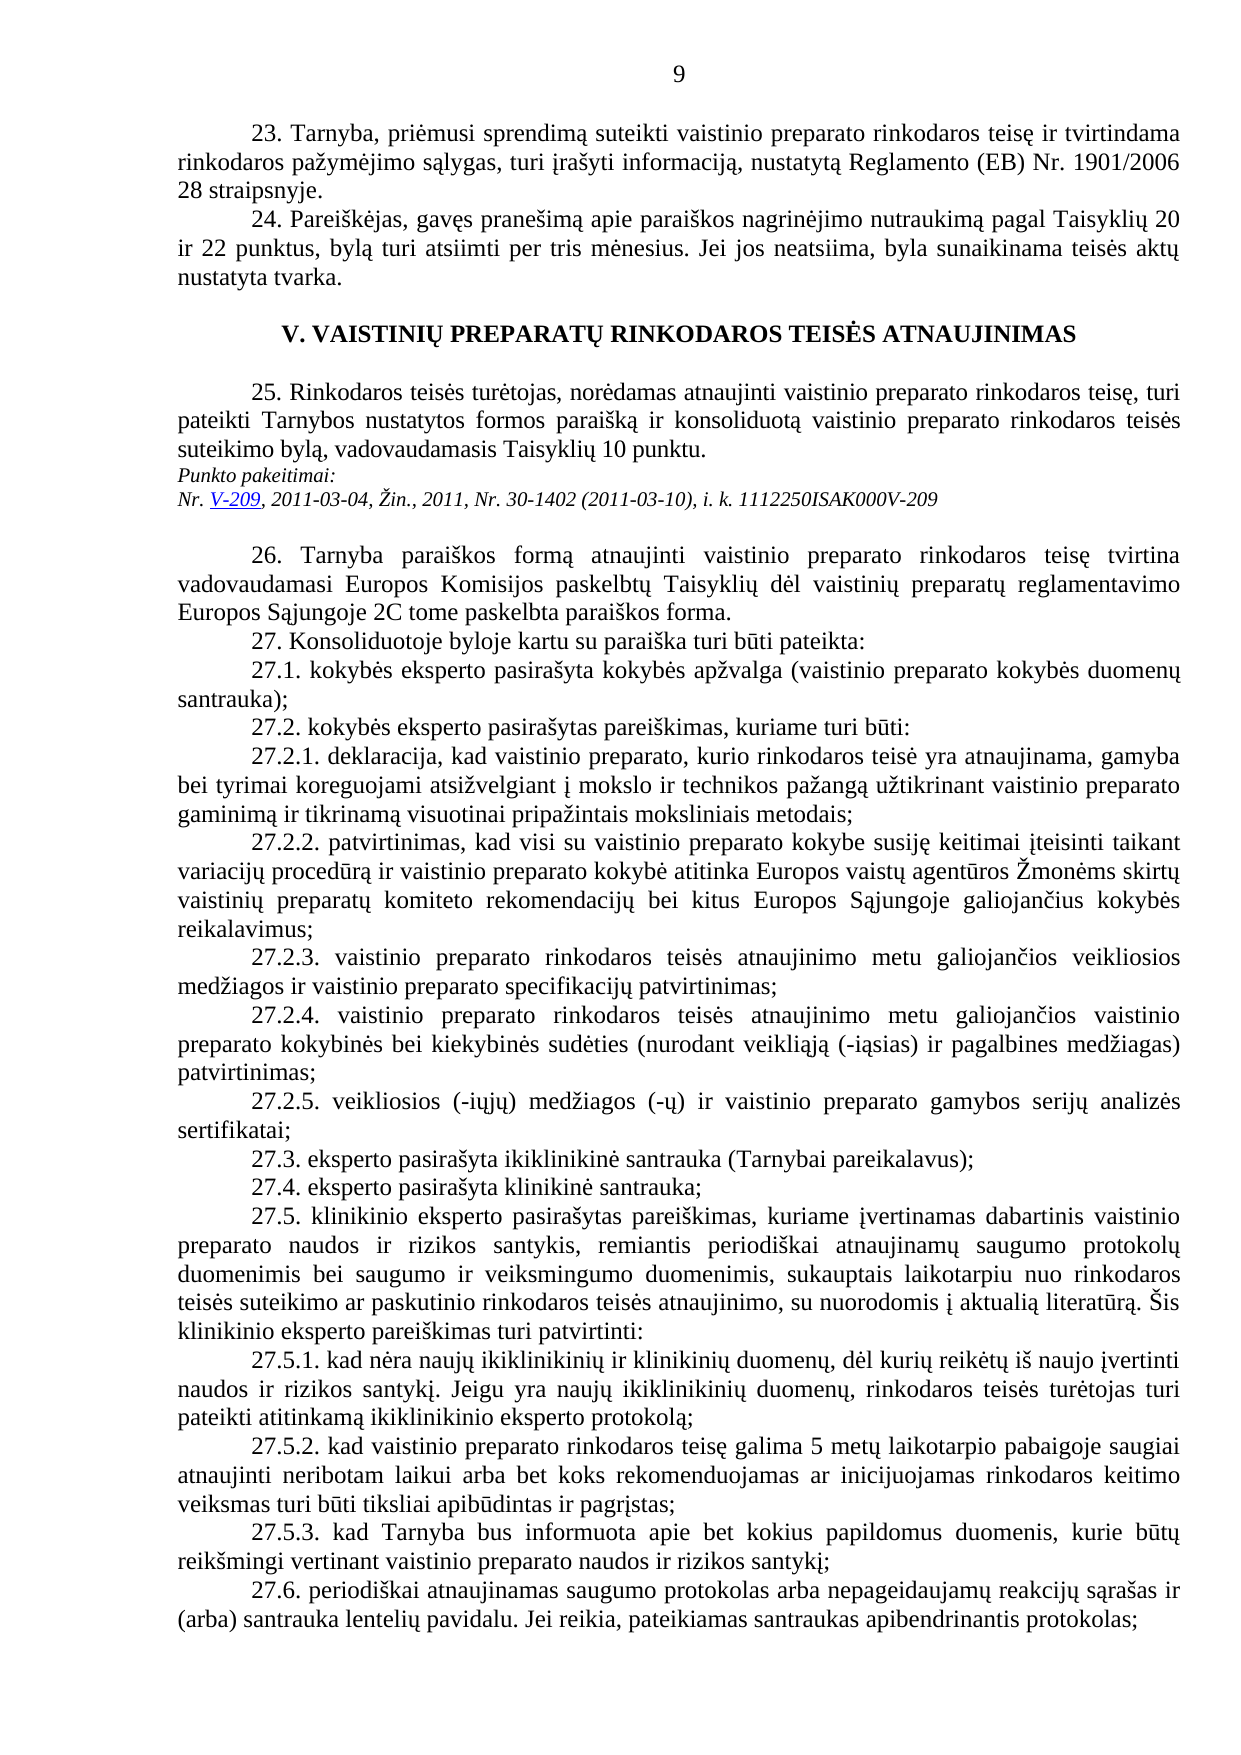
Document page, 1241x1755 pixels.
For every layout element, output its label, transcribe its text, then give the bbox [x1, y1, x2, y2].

text Punkto pakeitimai: [177, 463, 1181, 487]
text 25. Rinkodaros teisės turėtojas, norėdamas atnaujinti vaistinio preparato rinkodaros teisę, turi pateikti Tarnybos nustatytos formos paraišką ir konsoliduotą vaistinio preparato rinkodaros teisės suteikimo bylą, vadovaudamasis Taisyklių 10 punktu. [177, 377, 1181, 463]
text 27.5. klinikinio eksperto pasirašytas pareiškimas, kuriame įvertinamas dabartinis vaistinio preparato naudos ir rizikos santykis, remiantis periodiškai atnaujinamų saugumo protokolų duomenimis bei saugumo ir veiksmingumo duomenimis, sukauptais laikotarpiu nuo rinkodaros teisės suteikimo ar paskutinio rinkodaros teisės atnaujinimo, su nuorodomis į aktualią literatūrą. Šis klinikinio eksperto pareiškimas turi patvirtinti: [177, 1201, 1181, 1345]
text 23. Tarnyba, priėmusi sprendimą suteikti vaistinio preparato rinkodaros teisę ir tvirtindama rinkodaros pažymėjimo sąlygas, turi įrašyti informaciją, nustatytą Reglamento (EB) Nr. 1901/2006 28 straipsnyje. [177, 118, 1181, 204]
text 27.5.2. kad vaistinio preparato rinkodaros teisę galima 5 metų laikotarpio pabaigoje saugiai atnaujinti neribotam laikui arba bet koks rekomenduojamas ar inicijuojamas rinkodaros keitimo veiksmas turi būti tiksliai apibūdintas ir pagrįstas; [177, 1431, 1181, 1517]
text 27.3. eksperto pasirašyta ikiklinikinė santrauka (Tarnybai pareikalavus); [177, 1144, 1181, 1172]
text 27.6. periodiškai atnaujinamas saugumo protokolas arba nepageidaujamų reakcijų sąrašas ir (arba) santrauka lentelių pavidalu. Jei reikia, pateikiamas santraukas apibendrinantis protokolas; [177, 1575, 1181, 1632]
text 27.2.5. veikliosios (-iųjų) medžiagos (-ų) ir vaistinio preparato gamybos serijų analizės sertifikatai; [177, 1086, 1181, 1144]
text 27.2.2. patvirtinimas, kad visi su vaistinio preparato kokybe susiję keitimai įteisinti taikant variacijų procedūrą ir vaistinio preparato kokybė atitinka Europos vaistų agentūros Žmonėms skirtų vaistinių preparatų komiteto rekomendacijų bei kitus Europos Sąjungoje galiojančius kokybės reikalavimus; [177, 827, 1181, 942]
text 27. Konsoliduotoje byloje kartu su paraiška turi būti pateikta: [177, 626, 1181, 655]
text 26. Tarnyba paraiškos formą atnaujinti vaistinio preparato rinkodaros teisę tvirtina vadovaudamasi Europos Komisijos paskelbtų Taisyklių dėl vaistinių preparatų reglamentavimo Europos Sąjungoje 2C tome paskelbta paraiškos forma. [177, 540, 1181, 626]
text 27.5.1. kad nėra naujų ikiklinikinių ir klinikinių duomenų, dėl kurių reikėtų iš naujo įvertinti naudos ir rizikos santykį. Jeigu yra naujų ikiklinikinių duomenų, rinkodaros teisės turėtojas turi pateikti atitinkamą ikiklinikinio eksperto protokolą; [177, 1345, 1181, 1431]
text 27.2.1. deklaracija, kad vaistinio preparato, kurio rinkodaros teisė yra atnaujinama, gamyba bei tyrimai koreguojami atsižvelgiant į mokslo ir technikos pažangą užtikrinant vaistinio preparato gaminimą ir tikrinamą visuotinai pripažintais moksliniais metodais; [177, 741, 1181, 827]
text 24. Pareiškėjas, gavęs pranešimą apie paraiškos nagrinėjimo nutraukimą pagal Taisyklių 20 ir 22 punktus, bylą turi atsiimti per tris mėnesius. Jei jos neatsiima, byla sunaikinama teisės aktų nustatyta tvarka. [177, 204, 1181, 291]
text 27.1. kokybės eksperto pasirašyta kokybės apžvalga (vaistinio preparato kokybės duomenų santrauka); [177, 655, 1181, 712]
text 27.4. eksperto pasirašyta klinikinė santrauka; [177, 1172, 1181, 1201]
text Nr. V-209, 2011-03-04, Žin., 2011, Nr. 30-1402 (2011-03-10), i. k. 1112250ISAK000V-209 [177, 487, 1181, 511]
text 27.5.3. kad Tarnyba bus informuota apie bet kokius papildomus duomenis, kurie būtų reikšmingi vertinant vaistinio preparato naudos ir rizikos santykį; [177, 1517, 1181, 1575]
text 27.2. kokybės eksperto pasirašytas pareiškimas, kuriame turi būti: [177, 712, 1181, 741]
text 27.2.4. vaistinio preparato rinkodaros teisės atnaujinimo metu galiojančios vaistinio preparato kokybinės bei kiekybinės sudėties (nurodant veikliąją (-iąsias) ir pagalbines medžiagas) patvirtinimas; [177, 1000, 1181, 1086]
text V. VAISTINIŲ PREPARATŲ RINKODAROS TEISĖS ATNAUJINIMAS [177, 319, 1181, 348]
text 27.2.3. vaistinio preparato rinkodaros teisės atnaujinimo metu galiojančios veikliosios medžiagos ir vaistinio preparato specifikacijų patvirtinimas; [177, 942, 1181, 1000]
